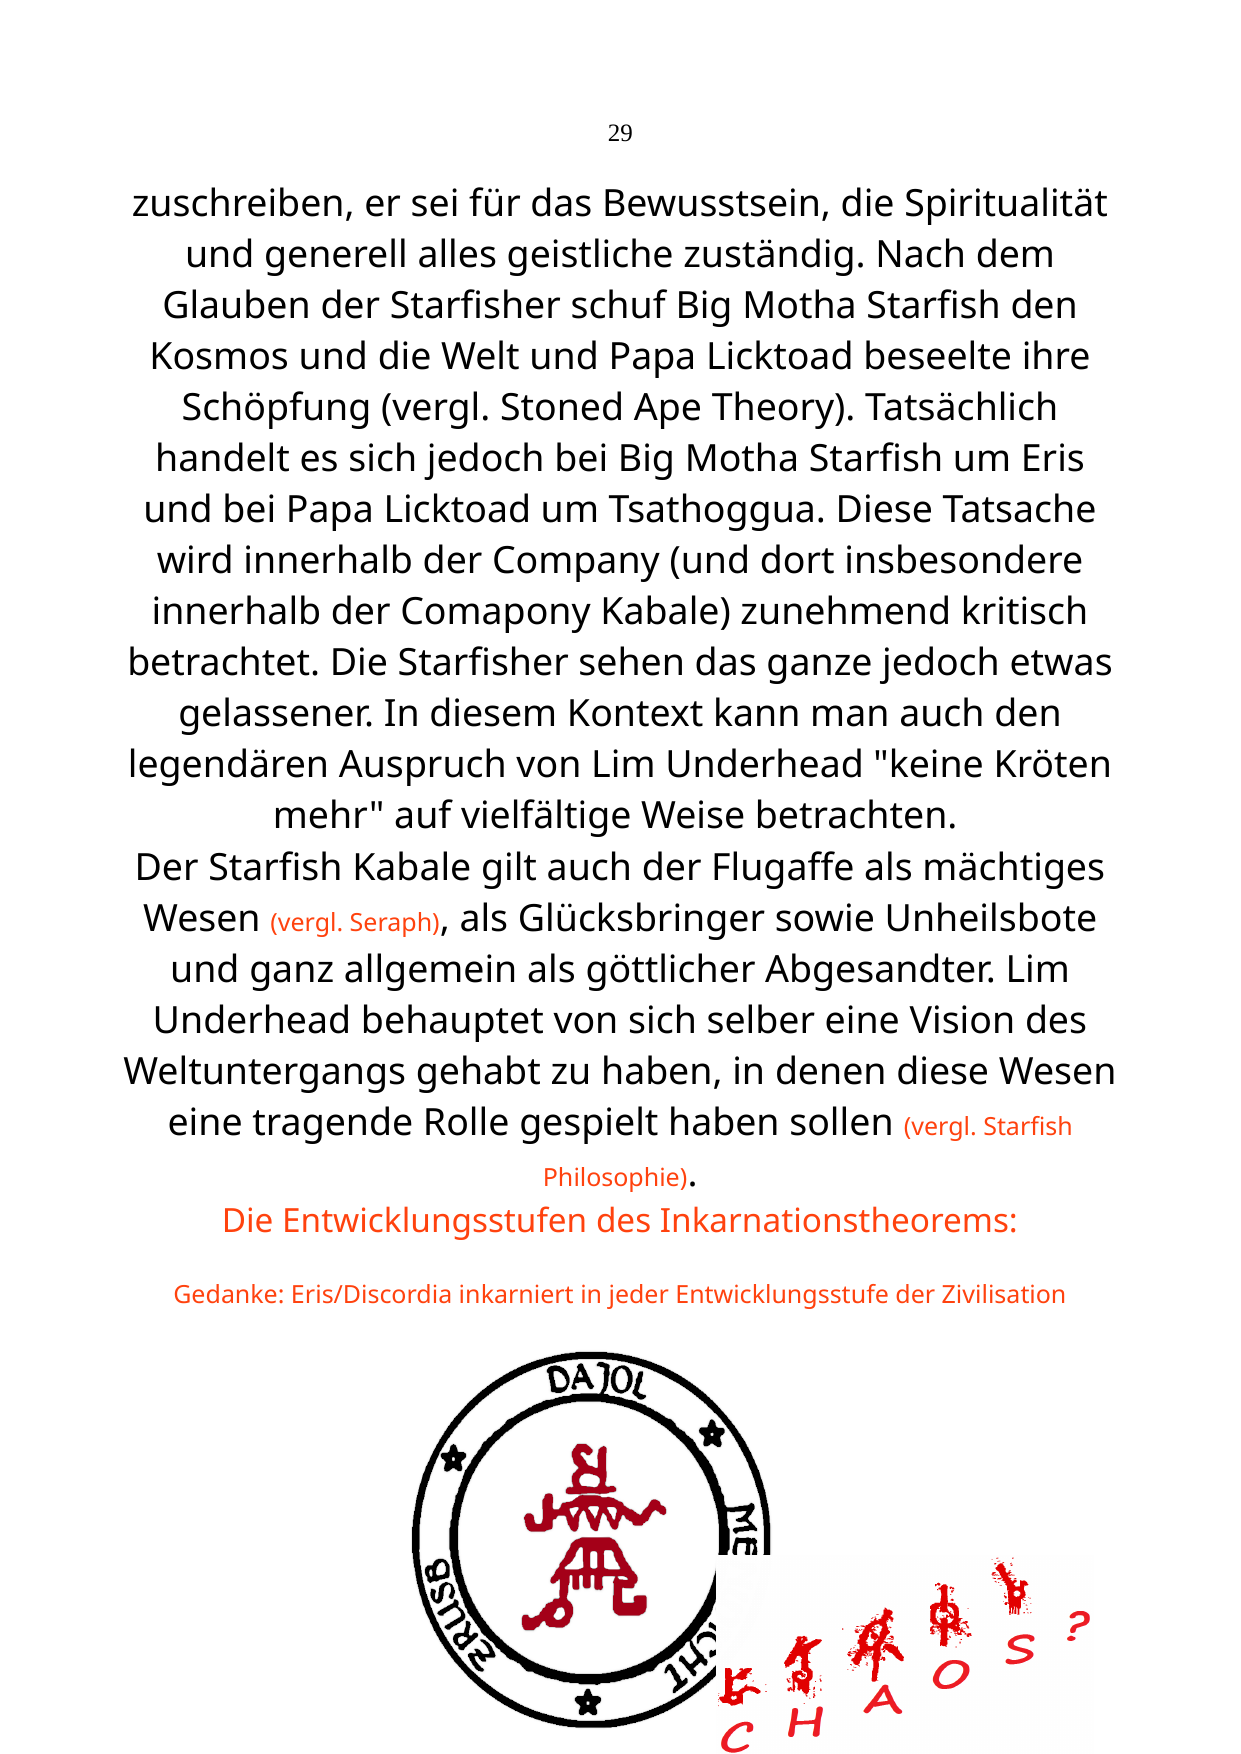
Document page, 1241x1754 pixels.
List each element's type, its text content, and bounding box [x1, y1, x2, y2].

picture [401, 1338, 1094, 1754]
text zuschreiben, er sei für das Bewusstsein, die Spiritualität und generell alles geistliche zuständig. Nach dem Glauben der Starfisher schuf Big Motha Starfish den Kosmos und die Welt und Papa Licktoad beseelte ihre Schöpfung (vergl. Stoned Ape Theory). Tatsächlich handelt es sich jedoch bei Big Motha Starfish um Eris und bei Papa Licktoad um Tsathoggua. Diese Tatsache wird innerhalb der Company (und dort insbesondere innerhalb der Comapony Kabale) zunehmend kritisch betrachtet. Die Starfisher sehen das ganze jedoch etwas gelassener. In diesem Kontext kann man auch den legendären Auspruch von Lim Underhead "keine Kröten mehr" auf vielfältige Weise betrachten. Der Starfish Kabale gilt auch der Flugaffe als mächtiges Wesen (vergl. Seraph), als Glücksbringer sowie Unheilsbote und ganz allgemein als göttlicher Abgesandter. Lim Underhead behauptet von sich selber eine Vision des Weltuntergangs gehabt zu haben, in denen diese Wesen eine tragende Rolle gespielt haben sollen (vergl. Starfish Philosophie). [118, 176, 1122, 1197]
text Die Entwicklungsstufen des Inkarnationstheorems: Gedanke: Eris/Discordia inkarniert in jeder Entwicklungsstufe der Zivilisation [118, 1197, 1122, 1311]
